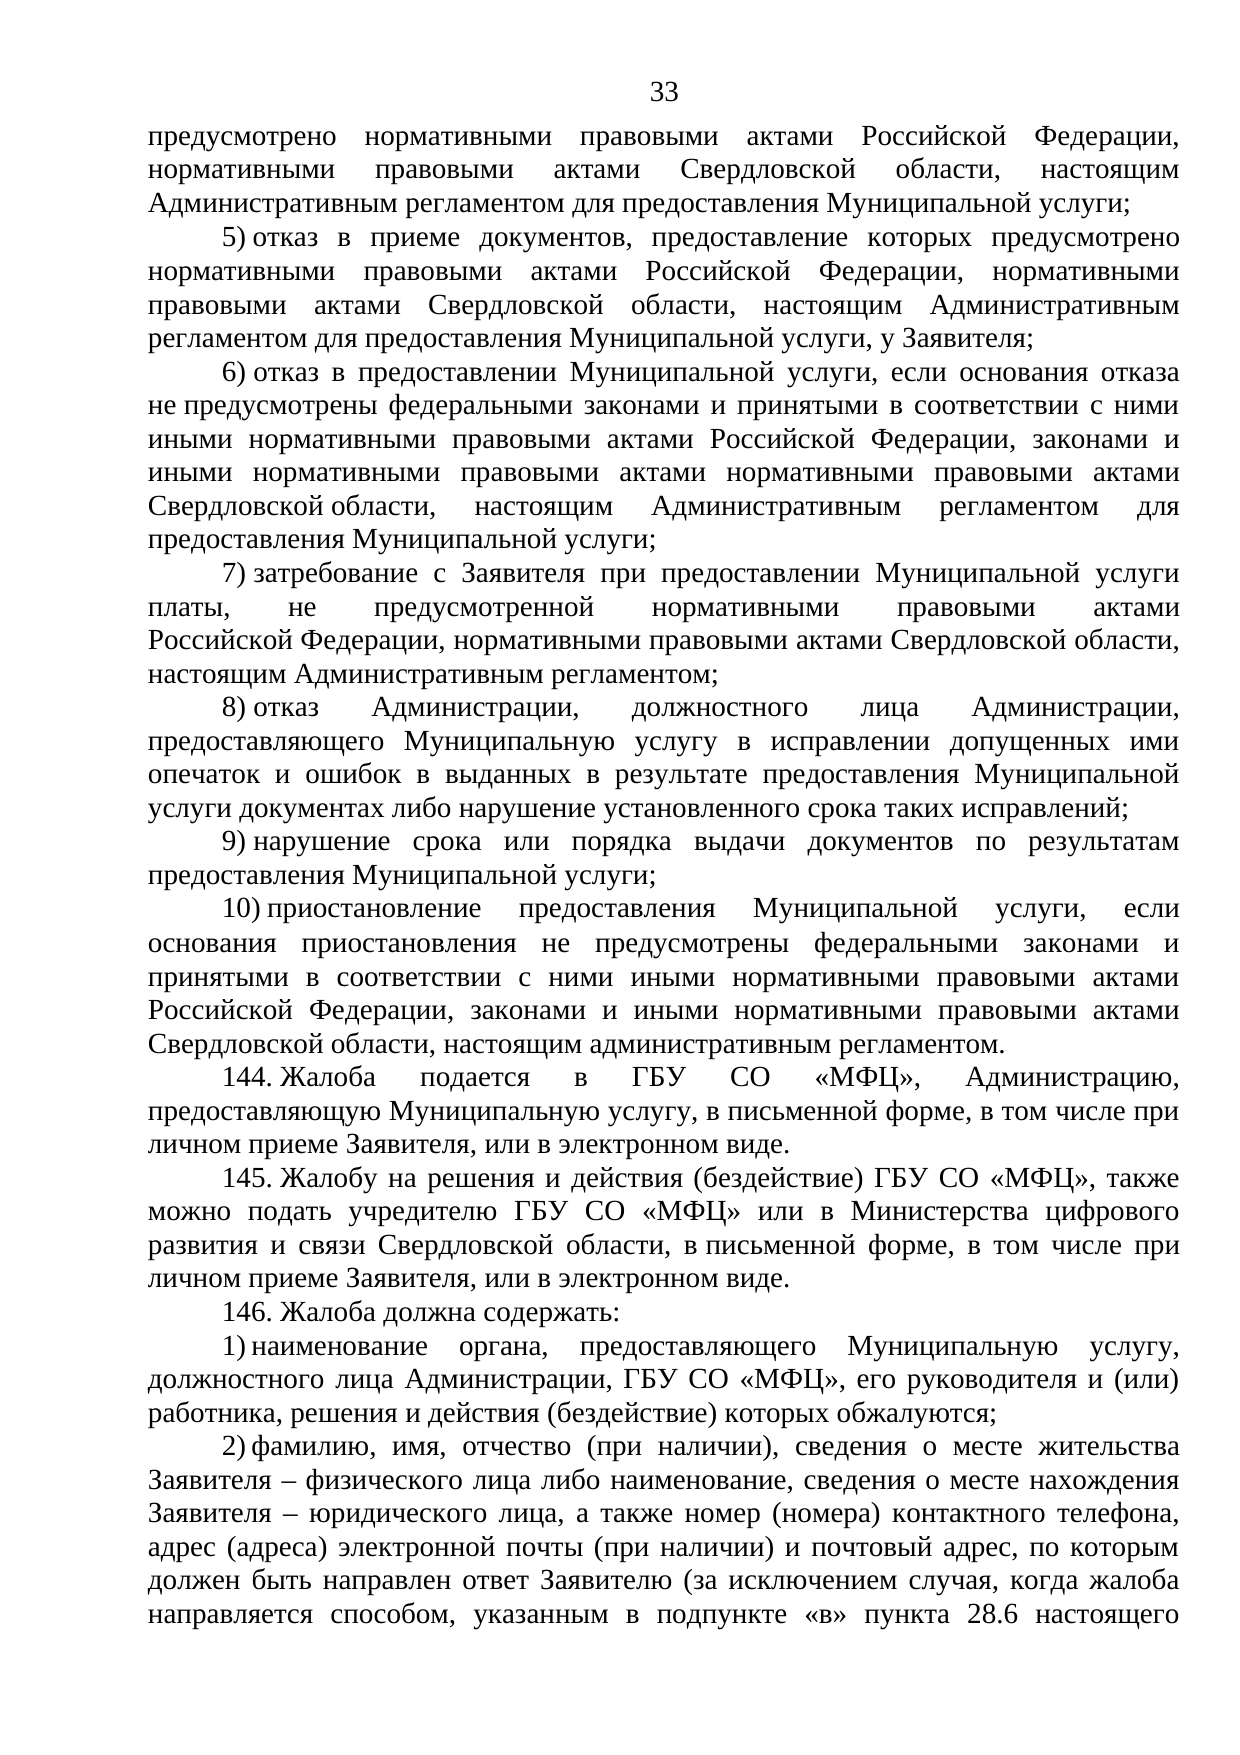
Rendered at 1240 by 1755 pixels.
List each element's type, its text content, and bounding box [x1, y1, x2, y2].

text предусмотрено нормативными правовыми актами Российской Федерации, нормативными правовыми актами Свердловской области, настоящим Административным регламентом для предоставления Муниципальной услуги; [148, 118, 1181, 219]
text 145. Жалобу на решения и действия (бездействие) ГБУ СО «МФЦ», также можно подать учредителю ГБУ СО «МФЦ» или в Министерства цифрового развития и связи Свердловской области, в письменной форме, в том числе при личном приеме Заявителя, или в электронном виде. [148, 1160, 1181, 1294]
text 9) нарушение срока или порядка выдачи документов по результатам предоставления Муниципальной услуги; [148, 823, 1181, 891]
text 5) отказ в приеме документов, предоставление которых предусмотрено нормативными правовыми актами Российской Федерации, нормативными правовыми актами Свердловской области, настоящим Административным регламентом для предоставления Муниципальной услуги, у Заявителя; [148, 219, 1181, 354]
text 7) затребование с Заявителя при предоставлении Муниципальной услуги платы, не предусмотренной нормативными правовыми актами Российской Федерации, нормативными правовыми актами Свердловской области, настоящим Административным регламентом; [148, 555, 1181, 689]
text 10) приостановление предоставления Муниципальной услуги, если основания приостановления не предусмотрены федеральными законами и принятыми в соответствии с ними иными нормативными правовыми актами Российской Федерации, законами и иными нормативными правовыми актами Свердловской области, настоящим административным регламентом. [148, 891, 1181, 1059]
text 6) отказ в предоставлении Муниципальной услуги, если основания отказа не предусмотрены федеральными законами и принятыми в соответствии с ними иными нормативными правовыми актами Российской Федерации, законами и иными нормативными правовыми актами нормативными правовыми актами Свердловской области, настоящим Административным регламентом для предоставления Муниципальной услуги; [148, 354, 1181, 555]
text 2) фамилию, имя, отчество (при наличии), сведения о месте жительства Заявителя – физического лица либо наименование, сведения о месте нахождения Заявителя – юридического лица, а также номер (номера) контактного телефона, адрес (адреса) электронной почты (при наличии) и почтовый адрес, по которым должен быть направлен ответ Заявителю (за исключением случая, когда жалоба направляется способом, указанным в подпункте «в» пункта 28.6 настоящего [148, 1428, 1181, 1629]
text 1) наименование органа, предоставляющего Муниципальную услугу, должностного лица Администрации, ГБУ СО «МФЦ», его руководителя и (или) работника, решения и действия (бездействие) которых обжалуются; [148, 1328, 1181, 1428]
text 146. Жалоба должна содержать: [148, 1294, 1181, 1328]
text 144. Жалоба подается в ГБУ СО «МФЦ», Администрацию, предоставляющую Муниципальную услугу, в письменной форме, в том числе при личном приеме Заявителя, или в электронном виде. [148, 1059, 1181, 1160]
text 8) отказ Администрации, должностного лица Администрации, предоставляющего Муниципальную услугу в исправлении допущенных ими опечаток и ошибок в выданных в результате предоставления Муниципальной услуги документах либо нарушение установленного срока таких исправлений; [148, 689, 1181, 823]
